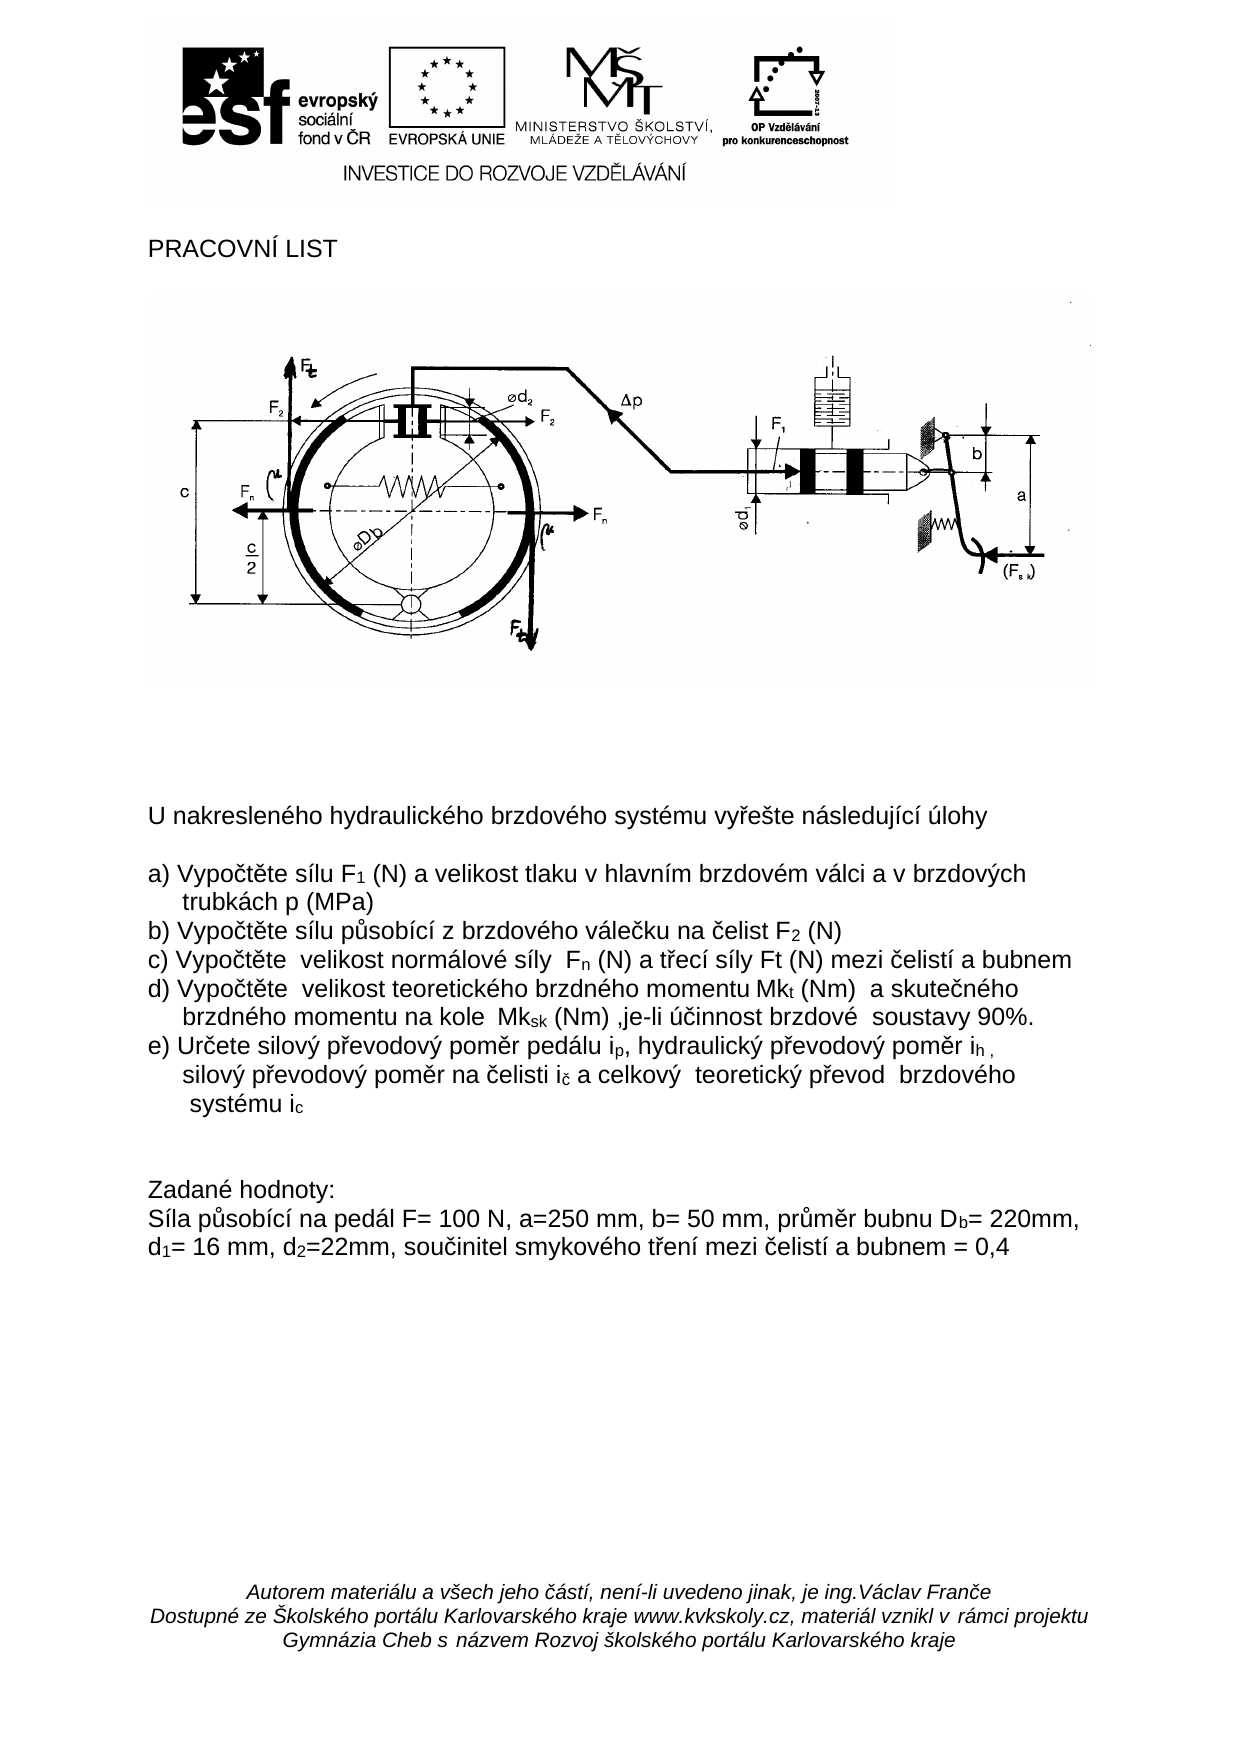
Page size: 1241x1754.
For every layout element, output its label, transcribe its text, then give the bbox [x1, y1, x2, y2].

text Síla působící na pedál F= 100 N, a=250 mm, b= 50 mm, průměr bubnu Db= 220mm, d1= 16 mm, d2=22mm, součinitel smykového tření mezi čelistí a bubnem = 0,4 [148, 1204, 1093, 1261]
text brzdného momentu na kole Mksk (Nm) ,je-li účinnost brzdové soustavy 90%. [148, 1002, 1093, 1031]
text a) Vypočtěte sílu F1 (N) a velikost tlaku v hlavním brzdovém válci a v brzdových [148, 859, 1093, 887]
text systému ic [148, 1089, 1093, 1117]
text silový převodový poměr na čelisti ič a celkový teoretický převod brzdového [148, 1060, 1093, 1089]
text c) Vypočtěte velikost normálové síly Fn (N) a třecí síly Ft (N) mezi čelistí a bubnem [148, 945, 1093, 974]
text U nakresleného hydraulického brzdového systému vyřešte následující úlohy [148, 801, 1093, 830]
text Zadané hodnoty: [148, 1175, 1093, 1204]
text e) Určete silový převodový poměr pedálu ip, hydraulický převodový poměr ih , [148, 1031, 1093, 1060]
text b) Vypočtěte sílu působící z brzdového válečku na čelist F2 (N) [148, 916, 1093, 945]
text trubkách p (MPa) [148, 887, 1093, 916]
text PRACOVNÍ LIST [148, 234, 1093, 263]
text d) Vypočtěte velikost teoretického brzdného momentu Mkt (Nm) a skutečného [148, 974, 1093, 1002]
